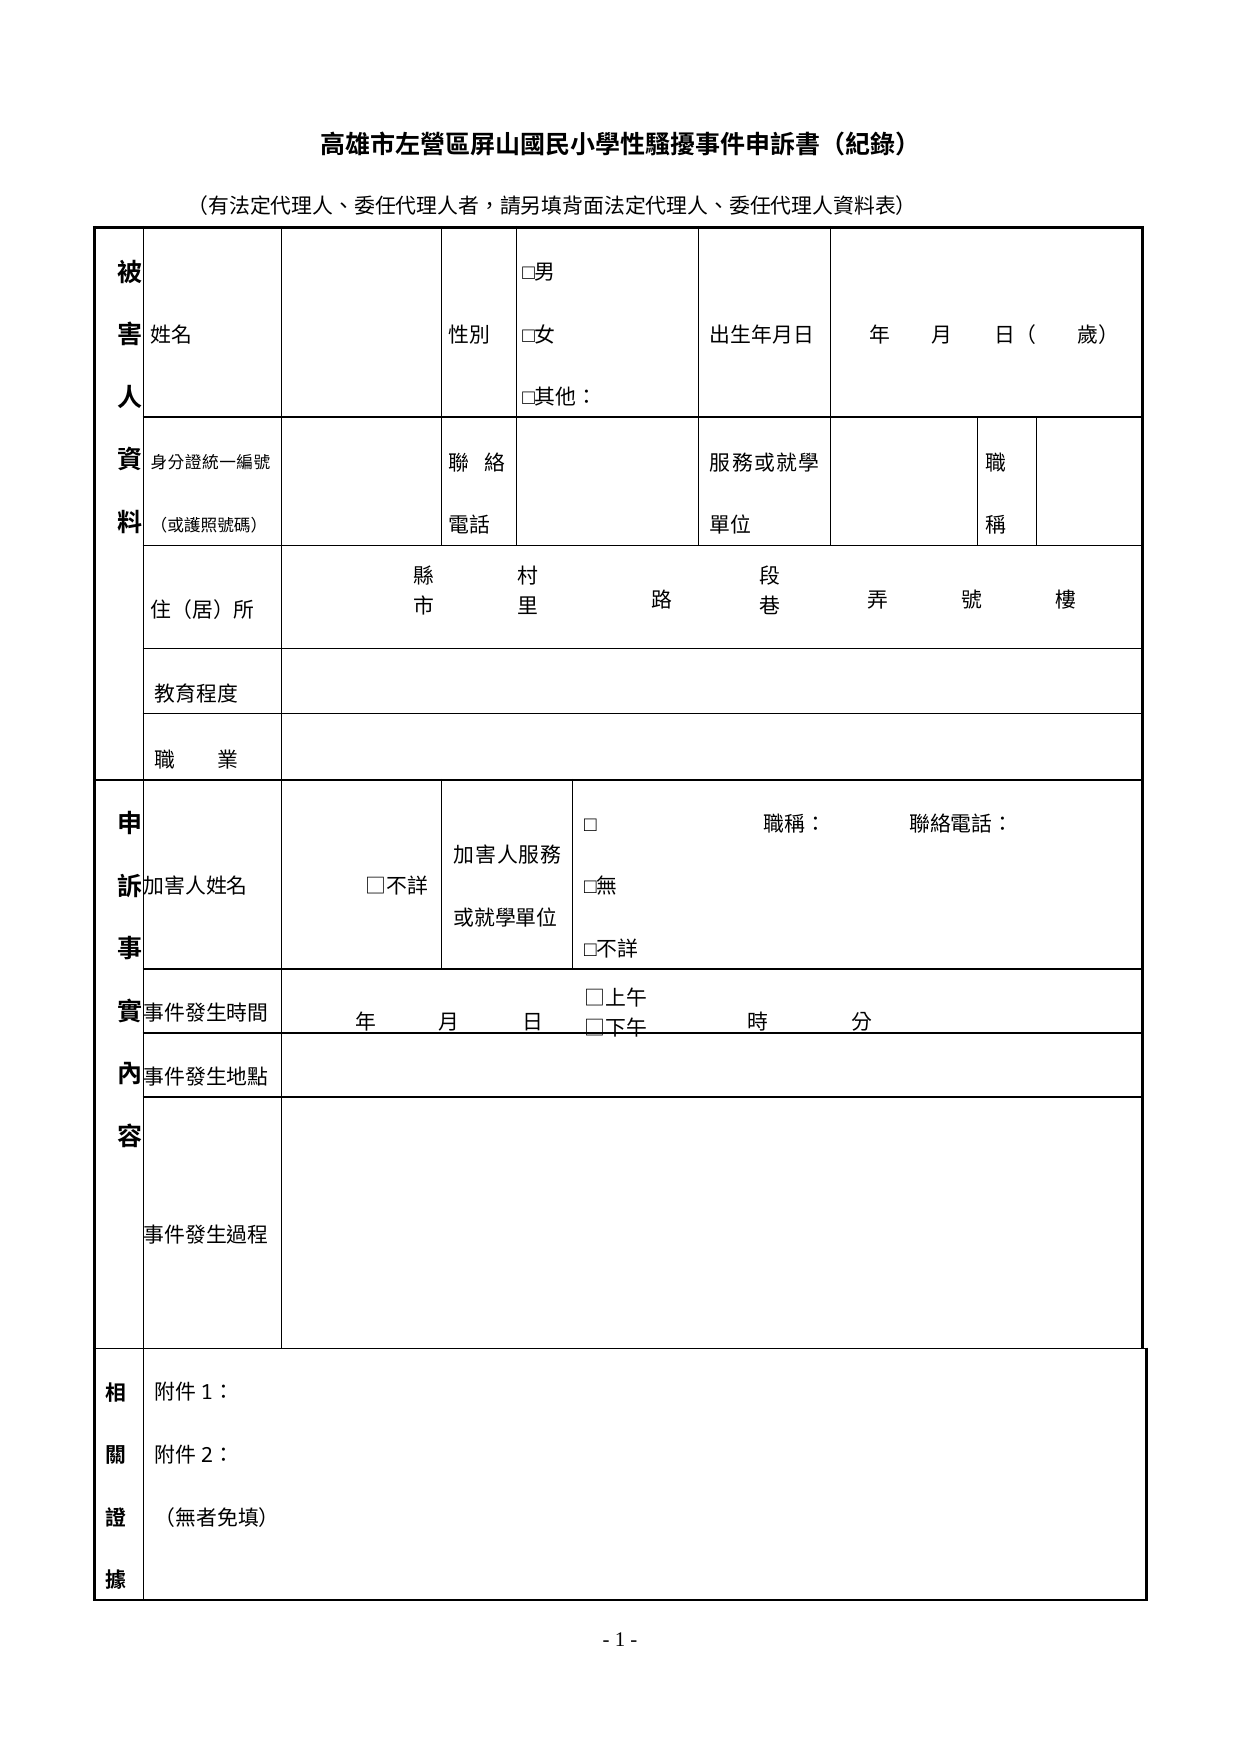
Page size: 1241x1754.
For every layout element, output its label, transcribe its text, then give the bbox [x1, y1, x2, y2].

table_header 姓名 [144, 229, 281, 416]
table_cell 職稱 [978, 418, 1036, 544]
table_cell [831, 418, 977, 544]
table_cell □不詳 [282, 781, 441, 968]
table_cell 教育程度 [144, 649, 281, 713]
table_cell 相關證據 [96, 1349, 143, 1599]
table_cell 年 月 日 □上午□下午 時 分 [282, 970, 1141, 1032]
table_cell 加害人服務或就學單位 [442, 781, 572, 968]
table_cell [282, 649, 1141, 713]
table_cell [282, 418, 441, 544]
table_cell [282, 1034, 1141, 1096]
table_cell 事件發生過程 [144, 1098, 281, 1348]
table_cell 聯絡電話 [442, 418, 516, 544]
table_header 出生年月日 [699, 229, 830, 416]
table_cell 住（居）所 [144, 546, 281, 648]
table_cell □ 職稱： 聯絡電話： □無 □不詳 [573, 781, 1141, 968]
table_cell 加害人姓名 [144, 781, 281, 968]
table_cell [282, 1098, 1141, 1348]
table_cell 事件發生地點 [144, 1034, 281, 1096]
table_header [282, 229, 441, 416]
table_cell 附件1： 附件2： （無者免填） [144, 1349, 1145, 1599]
table_cell 職 業 [144, 714, 281, 779]
table_header 性別 [442, 229, 516, 416]
table_header 年 月 日（ 歲） [831, 229, 1141, 416]
table_cell 申訴事實內容 [96, 781, 143, 1348]
table_cell [517, 418, 698, 544]
table_header 被害人資料 [96, 229, 143, 779]
table_cell 服務或就學單位 [699, 418, 830, 544]
table_header □男 □女 □其他： [517, 229, 698, 416]
table_cell 身分證統一編號（或護照號碼） [144, 418, 281, 544]
table_cell [282, 714, 1141, 779]
text 高雄市左營區屏山國民小學性騷擾事件申訴書（紀錄） [187, 101, 1053, 163]
table_cell 縣市 村里 路 段巷 弄 號 樓 [282, 546, 1141, 648]
table_cell 事件發生時間 [144, 970, 281, 1032]
text （有法定代理人、委任代理人者，請另填背面法定代理人、委任代理人資料表） [187, 163, 1053, 226]
table_cell [1037, 418, 1141, 544]
